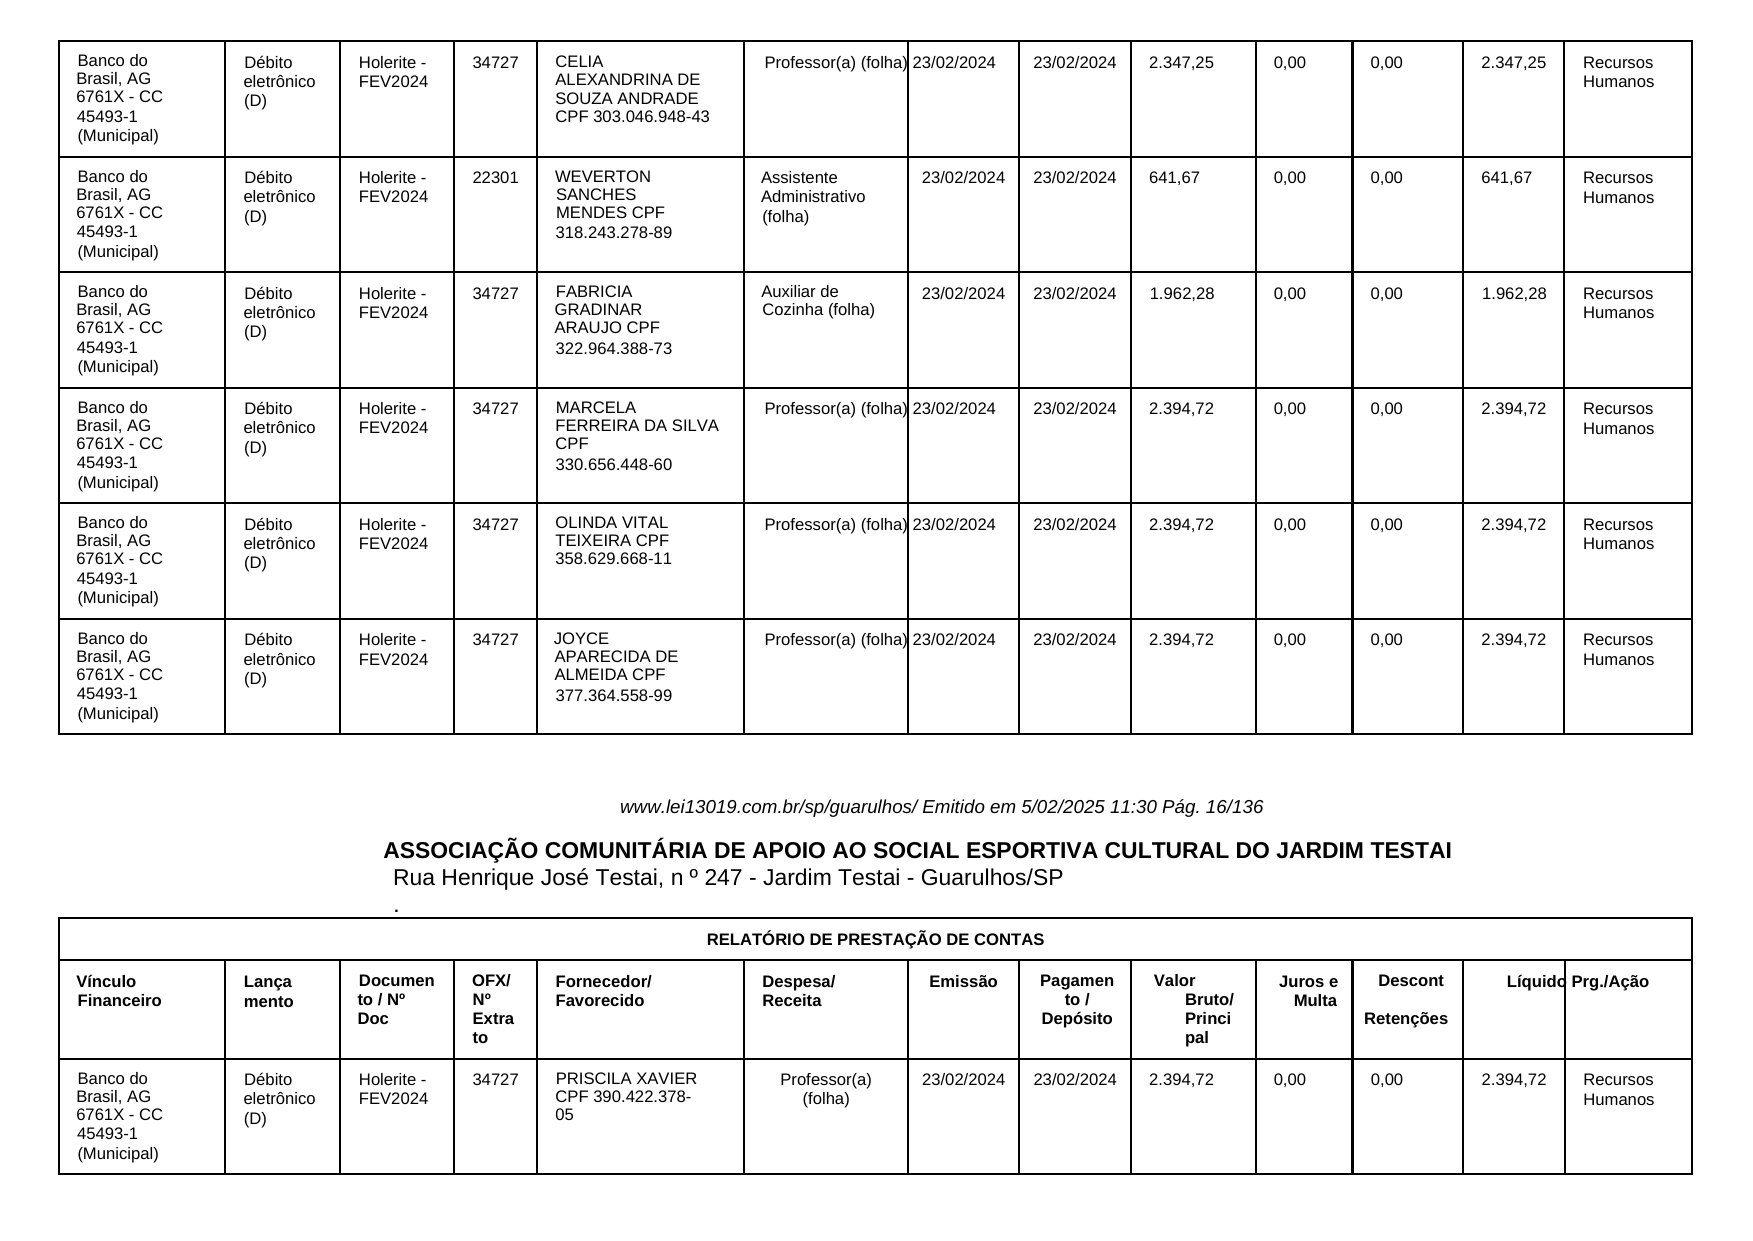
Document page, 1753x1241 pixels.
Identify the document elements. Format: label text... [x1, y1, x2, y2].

table_cell FABRICIA GRADINAR ARAUJO CPF 322.964.388-73 [538, 273, 743, 387]
table_cell Holerite - FEV2024 [341, 620, 453, 733]
table_cell Banco do Brasil, AG 6761X - CC 45493-1 (Municipal) [60, 273, 224, 387]
table_cell 0,00 [1257, 389, 1351, 502]
text Rua Henrique José Testai, n º 247 - Jardim Testai - Guarulhos/SP [393, 864, 1693, 890]
table_cell OLINDA VITAL TEIXEIRA CPF 358.629.668-11 [538, 504, 743, 618]
table_cell Holerite - FEV2024 [341, 158, 453, 271]
table_cell Líquido Prg./Ação [1566, 961, 1691, 1057]
table_cell 1.962,28 [1132, 273, 1255, 387]
table_cell Holerite - FEV2024 [341, 273, 453, 387]
table_cell 23/02/2024 [1020, 389, 1130, 502]
table_cell 641,67 [1464, 158, 1563, 271]
table_cell Professor(a) (folha) 23/02/2024 [745, 620, 907, 733]
table_cell Banco do Brasil, AG 6761X - CC 45493-1 (Municipal) [60, 504, 224, 618]
table_cell Débito eletrônico (D) [226, 42, 339, 156]
table_cell 0,00 [1354, 620, 1462, 733]
table_cell 0,00 [1257, 504, 1351, 618]
table_cell 0,00 [1354, 389, 1462, 502]
table_cell 1.962,28 [1464, 273, 1563, 387]
table_cell Assistente Administrativo (folha) [745, 158, 907, 271]
table_cell Auxiliar de Cozinha (folha) [745, 273, 907, 387]
table_cell Débito eletrônico (D) [226, 273, 339, 387]
table_cell 34727 [455, 620, 536, 733]
table_cell Lança mento [226, 961, 339, 1057]
table_cell 23/02/2024 [909, 1060, 1018, 1173]
table_cell Holerite - FEV2024 [341, 504, 453, 618]
table_cell PRISCILA XAVIER CPF 390.422.378-05 [538, 1060, 743, 1173]
picture [61, 800, 187, 926]
table_cell 23/02/2024 [1020, 1060, 1130, 1173]
table_cell Professor(a) (folha) 23/02/2024 [745, 389, 907, 502]
table_cell Pagamento / Depósito [1020, 961, 1130, 1057]
table_cell Fornecedor/ Favorecido [538, 961, 743, 1057]
table_cell Recursos Humanos [1565, 42, 1691, 156]
table_cell 2.394,72 [1464, 504, 1563, 618]
table_cell Débito eletrônico (D) [226, 389, 339, 502]
table_cell 0,00 [1354, 504, 1462, 618]
table_cell 23/02/2024 [1020, 620, 1130, 733]
table_cell 34727 [455, 42, 536, 156]
table_cell Banco do Brasil, AG 6761X - CC 45493-1 (Municipal) [60, 42, 224, 156]
table_cell 23/02/2024 [1020, 273, 1130, 387]
table_cell 2.394,72 [1132, 389, 1255, 502]
table_cell 2.394,72 [1464, 620, 1563, 733]
table_cell 34727 [455, 273, 536, 387]
table_cell 2.347,25 [1464, 42, 1563, 156]
table_cell Recursos Humanos [1565, 158, 1691, 271]
table_cell Banco do Brasil, AG 6761X - CC 45493-1 (Municipal) [60, 389, 224, 502]
table_cell Débito eletrônico (D) [226, 1060, 339, 1173]
table_cell 641,67 [1132, 158, 1255, 271]
table_cell JOYCE APARECIDA DE ALMEIDA CPF 377.364.558-99 [538, 620, 743, 733]
table_cell 22301 [455, 158, 536, 271]
table_cell Professor(a) (folha) [745, 1060, 907, 1173]
table_cell Descontos e Retenções [1354, 961, 1462, 1057]
table_cell 2.394,72 [1132, 504, 1255, 618]
table_cell 23/02/2024 [909, 273, 1018, 387]
table_cell [909, 42, 1018, 156]
table_cell 2.394,72 [1464, 389, 1563, 502]
table_cell 23/02/2024 [909, 158, 1018, 271]
table_cell 23/02/2024 [1020, 504, 1130, 618]
table_cell 34727 [455, 1060, 536, 1173]
table_cell 0,00 [1354, 42, 1462, 156]
table_cell Débito eletrônico (D) [226, 620, 339, 733]
table_cell 0,00 [1257, 273, 1351, 387]
table_cell 2.347,25 [1132, 42, 1255, 156]
table_cell Débito eletrônico (D) [226, 504, 339, 618]
text ASSOCIAÇÃO COMUNITÁRIA DE APOIO AO SOCIAL ESPORTIVA CULTURAL DO JARDIM TESTAI [187, 837, 1452, 863]
table_cell [909, 504, 1018, 618]
table_cell [1464, 961, 1564, 1057]
table_cell 2.394,72 [1132, 620, 1255, 733]
table_cell [909, 389, 1018, 502]
table_cell Recursos Humanos [1566, 1060, 1691, 1173]
table_cell Emissão [909, 961, 1018, 1057]
table_cell Professor(a) (folha) 23/02/2024 [745, 504, 907, 618]
table_cell 0,00 [1354, 273, 1462, 387]
table_cell 0,00 [1257, 42, 1351, 156]
table_cell Holerite - FEV2024 [341, 1060, 453, 1173]
table_cell 23/02/2024 [1020, 42, 1130, 156]
table_cell 0,00 [1354, 158, 1462, 271]
table_cell OFX/Nº Extrato [455, 961, 536, 1057]
table_cell Despesa/ Receita [745, 961, 907, 1057]
table_cell 0,00 [1257, 1060, 1351, 1173]
table_cell 2.394,72 [1132, 1060, 1255, 1173]
table_cell CELIA ALEXANDRINA DE SOUZA ANDRADE CPF 303.046.948-43 [538, 42, 743, 156]
table_cell 34727 [455, 504, 536, 618]
text www.lei13019.com.br/sp/guarulhos/ Emitido em 5/02/2025 11:30 Pág. 16/136 [59, 796, 1693, 817]
text . [393, 891, 1693, 917]
table_cell [909, 620, 1018, 733]
table_cell Professor(a) (folha) 23/02/2024 [745, 42, 907, 156]
table_cell 0,00 [1257, 620, 1351, 733]
table_cell 34727 [455, 389, 536, 502]
table_cell Recursos Humanos [1565, 504, 1691, 618]
table_cell Banco do Brasil, AG 6761X - CC 45493-1 (Municipal) [60, 158, 224, 271]
table_cell MARCELA FERREIRA DA SILVA CPF 330.656.448-60 [538, 389, 743, 502]
table_cell Débito eletrônico (D) [226, 158, 339, 271]
table_cell Banco do Brasil, AG 6761X - CC 45493-1 (Municipal) [60, 1060, 224, 1173]
table_cell Recursos Humanos [1565, 620, 1691, 733]
table_cell Holerite - FEV2024 [341, 42, 453, 156]
table_cell Banco do Brasil, AG 6761X - CC 45493-1 (Municipal) [60, 620, 224, 733]
table_header RELATÓRIO DE PRESTAÇÃO DE CONTAS [60, 919, 1691, 959]
table_cell Juros e Multa [1257, 961, 1351, 1057]
table_cell WEVERTON SANCHES MENDES CPF 318.243.278-89 [538, 158, 743, 271]
table_cell 0,00 [1354, 1060, 1462, 1173]
table_cell 2.394,72 [1464, 1060, 1564, 1173]
table_cell Holerite - FEV2024 [341, 389, 453, 502]
table_cell Valor Bruto/ Principal [1132, 961, 1255, 1057]
table_cell 23/02/2024 [1020, 158, 1130, 271]
table_cell Vínculo Financeiro [60, 961, 224, 1057]
table_cell Documento / Nº Doc [341, 961, 453, 1057]
table_cell Recursos Humanos [1565, 389, 1691, 502]
table_cell Recursos Humanos [1565, 273, 1691, 387]
table_cell 0,00 [1257, 158, 1351, 271]
